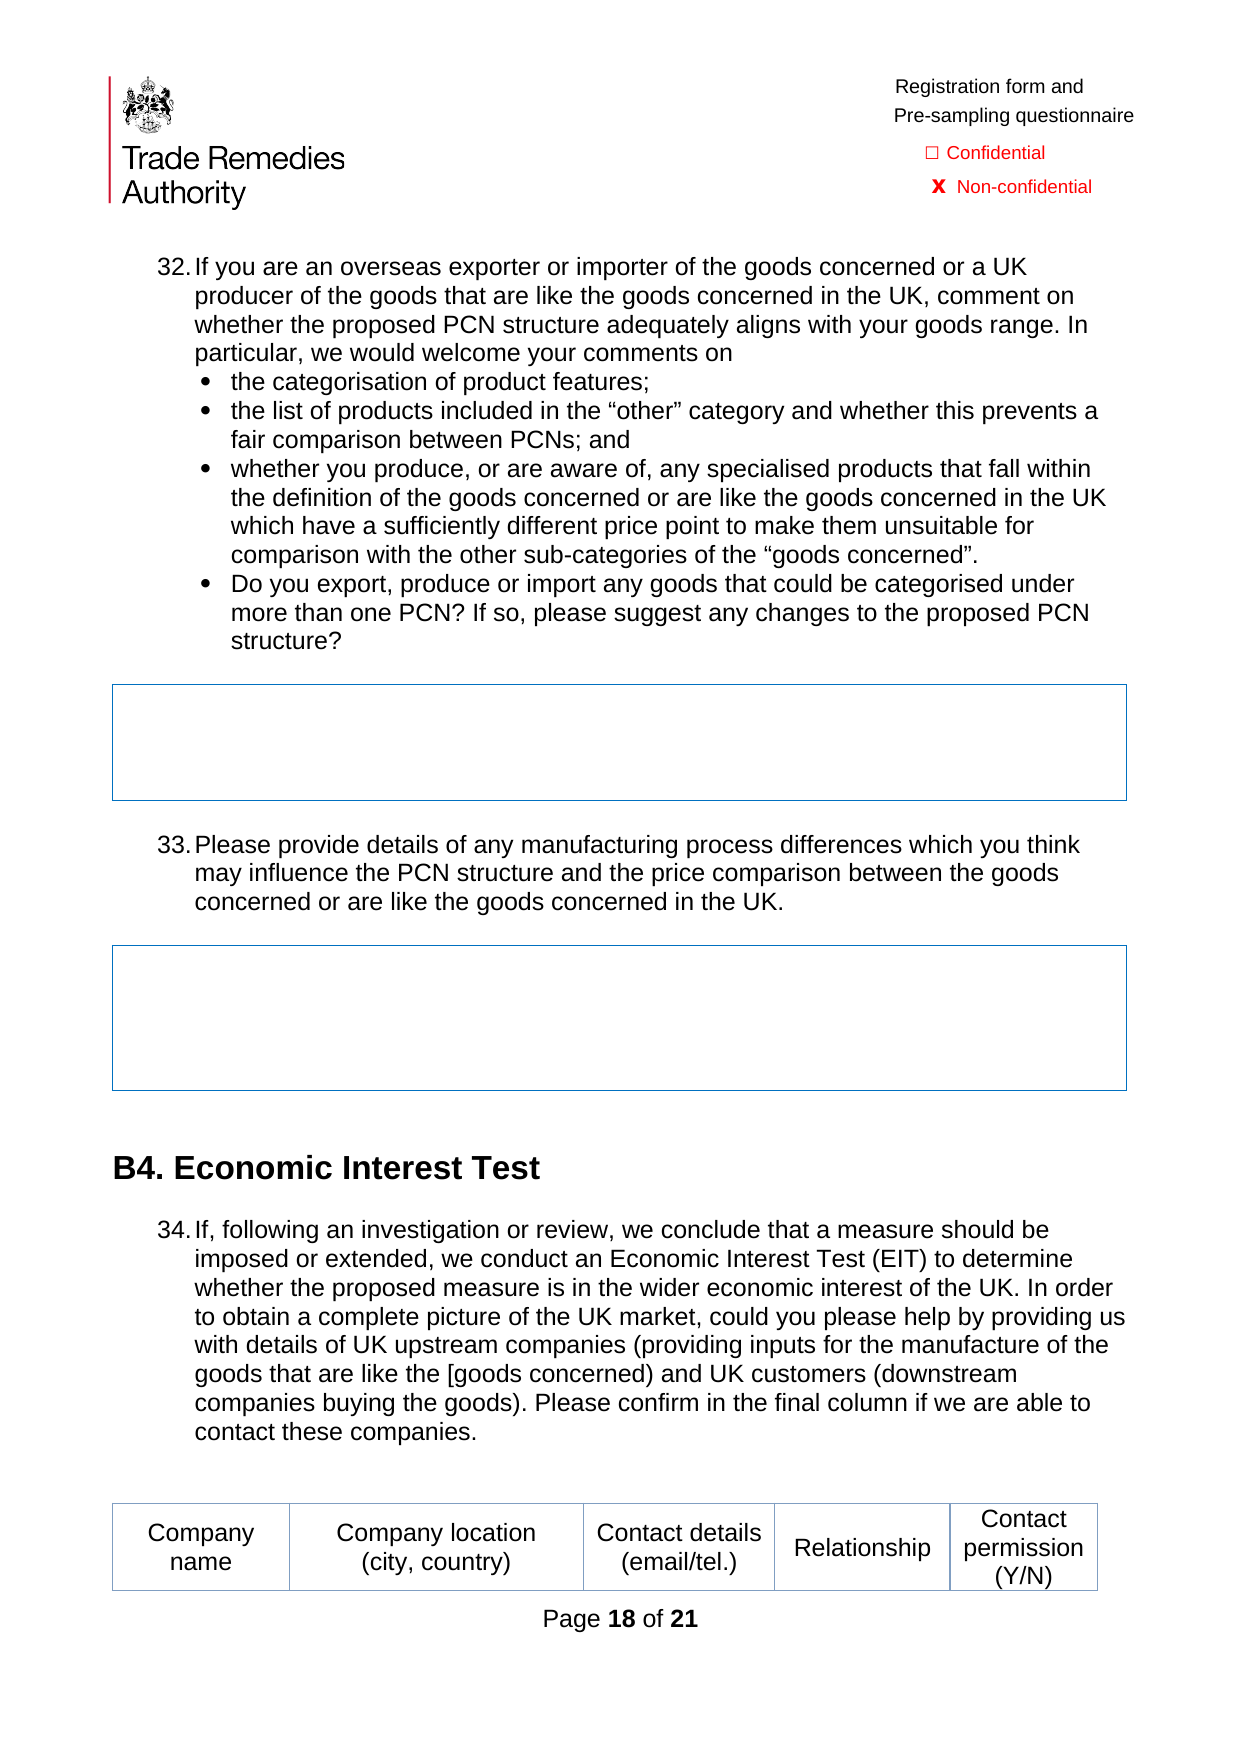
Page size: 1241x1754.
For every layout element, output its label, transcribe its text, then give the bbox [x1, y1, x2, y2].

list If you are an overseas exporter or importer of the goods concerned or a UK producer of the goods that are like the goods concerned in the UK, comment on whether the proposed PCN structure adequately aligns with your goods range. In particular, we would welcome your comments on [157, 252, 1128, 367]
table_header Company location (city, country) [290, 1504, 583, 1590]
list If, following an investigation or review, we conclude that a measure should be imposed or extended, we conduct an Economic Interest Test (EIT) to determine whether the proposed measure is in the wider economic interest of the UK. In order to obtain a complete picture of the UK market, could you please help by providing us with details of UK upstream companies (providing inputs for the manufacture of the goods that are like the [goods concerned) and UK customers (downstream companies buying the goods). Please confirm in the final column if we are able to contact these companies. [157, 1215, 1128, 1445]
list whether you produce, or are aware of, any specialised products that fall within the definition of the goods concerned or are like the goods concerned in the UK which have a sufficiently different price point to make them unsuitable for comparison with the other sub-categories of the “goods concerned”. [201, 454, 1128, 569]
list the list of products included in the “other” category and whether this prevents a fair comparison between PCNs; and [201, 396, 1128, 454]
table_header Company name [113, 1504, 289, 1590]
table_header Contact details (email/tel.) [584, 1504, 774, 1590]
list the categorisation of product features; [201, 367, 1128, 396]
subtitle B4. Economic Interest Test [112, 1148, 1128, 1186]
list Do you export, produce or import any goods that could be categorised under more than one PCN? If so, please suggest any changes to the proposed PCN structure? [201, 569, 1128, 655]
table_header [113, 685, 1126, 800]
table_header Relationship [775, 1504, 949, 1590]
list Please provide details of any manufacturing process differences which you think may influence the PCN structure and the price comparison between the goods concerned or are like the goods concerned in the UK. [157, 830, 1128, 916]
table_header Contact permission (Y/N) [951, 1504, 1097, 1590]
table_header [113, 946, 1126, 1089]
